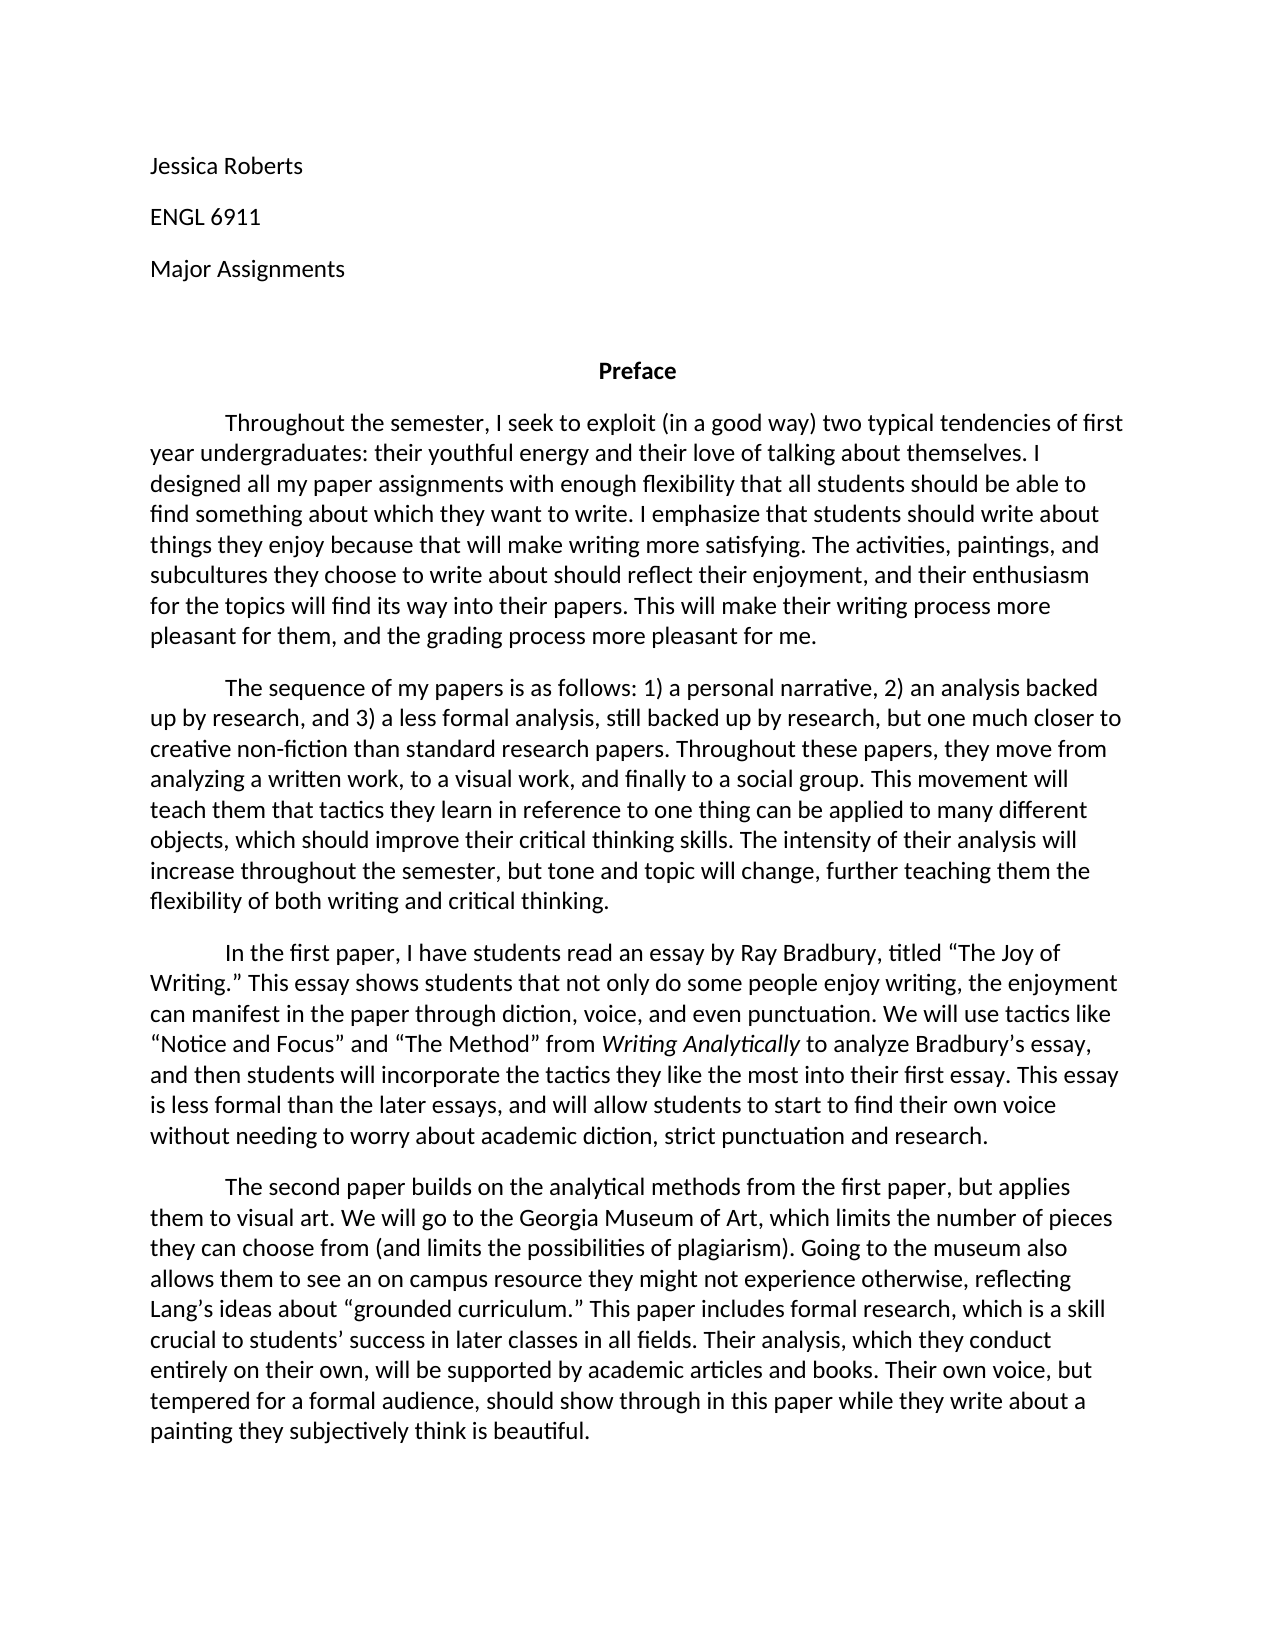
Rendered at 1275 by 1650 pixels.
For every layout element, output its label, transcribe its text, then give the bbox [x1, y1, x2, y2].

text In the first paper, I have students read an essay by Ray Bradbury, titled “The Joy of Writing.” This essay shows students that not only do some people enjoy writing, the enjoyment can manifest in the paper through diction, voice, and even punctuation. We will use tactics like “Notice and Focus” and “The Method” from Writing Analytically to analyze Bradbury’s essay, and then students will incorporate the tactics they like the most into their first essay. This essay is less formal than the later essays, and will allow students to start to find their own voice without needing to worry about academic diction, strict punctuation and research. [150, 937, 1125, 1150]
text ENGL 6911 [150, 201, 1125, 232]
text Preface [150, 355, 1125, 386]
text Major Assignments [150, 253, 1125, 283]
text The second paper builds on the analytical methods from the first paper, but applies them to visual art. We will go to the Georgia Museum of Art, which limits the number of pieces they can choose from (and limits the possibilities of plagiarism). Going to the museum also allows them to see an on campus resource they might not experience otherwise, reflecting Lang’s ideas about “grounded curriculum.” This paper includes formal research, which is a skill crucial to students’ success in later classes in all fields. Their analysis, which they conduct entirely on their own, will be supported by academic articles and books. Their own voice, but tempered for a formal audience, should show through in this paper while they write about a painting they subjectively think is beautiful. [150, 1171, 1125, 1446]
text The sequence of my papers is as follows: 1) a personal narrative, 2) an analysis backed up by research, and 3) a less formal analysis, still backed up by research, but one much closer to creative non-fiction than standard research papers. Throughout these papers, they move from analyzing a written work, to a visual work, and finally to a social group. This movement will teach them that tactics they learn in reference to one thing can be applied to many different objects, which should improve their critical thinking skills. The intensity of their analysis will increase throughout the semester, but tone and topic will change, further teaching them the flexibility of both writing and critical thinking. [150, 672, 1125, 916]
text Throughout the semester, I seek to exploit (in a good way) two typical tendencies of first year undergraduates: their youthful energy and their love of talking about themselves. I designed all my paper assignments with enough flexibility that all students should be able to find something about which they want to write. I emphasize that students should write about things they enjoy because that will make writing more satisfying. The activities, paintings, and subcultures they choose to write about should reflect their enjoyment, and their enthusiasm for the topics will find its way into their papers. This will make their writing process more pleasant for them, and the grading process more pleasant for me. [150, 407, 1125, 651]
text Jessica Roberts [150, 150, 1125, 181]
